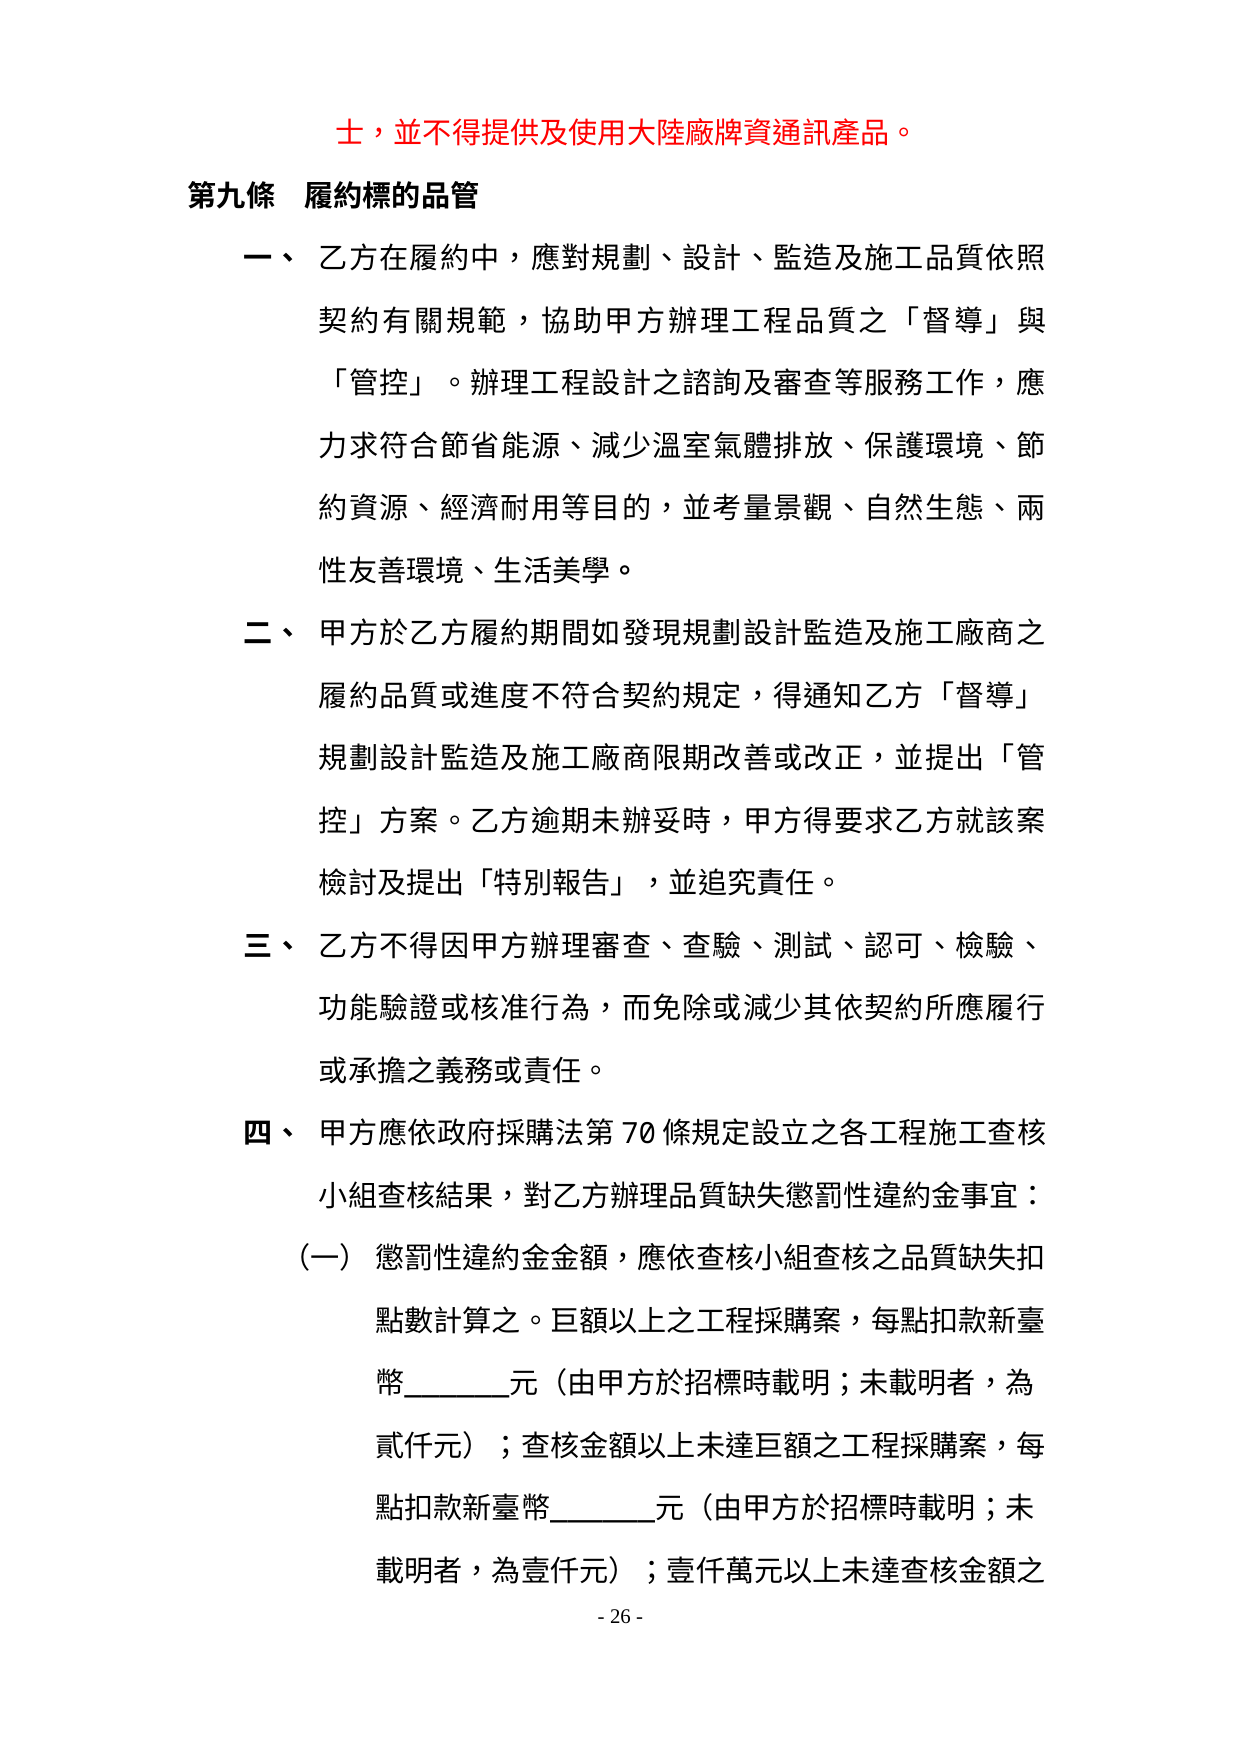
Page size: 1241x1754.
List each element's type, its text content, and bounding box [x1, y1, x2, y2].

list 甲方應依政府採購法第70條規定設立之各工程施工查核小組查核結果，對乙方辦理品質缺失懲罰性違約金事宜： [244, 1089, 1047, 1214]
text 第九條 履約標的品管 [187, 152, 1053, 214]
list 甲方於乙方履約期間如發現規劃設計監造及施工廠商之履約品質或進度不符合契約規定，得通知乙方「督導」規劃設計監造及施工廠商限期改善或改正，並提出「管控」方案。乙方逾期未辦妥時，甲方得要求乙方就該案檢討及提出「特別報告」，並追究責任。 [244, 589, 1047, 902]
list 懲罰性違約金金額，應依查核小組查核之品質缺失扣點數計算之。巨額以上之工程採購案，每點扣款新臺幣______元（由甲方於招標時載明；未載明者，為貳仟元）；查核金額以上未達巨額之工程採購案，每點扣款新臺幣______元（由甲方於招標時載明；未載明者，為壹仟元）；壹仟萬元以上未達查核金額之 [281, 1214, 1053, 1589]
text 士，並不得提供及使用大陸廠牌資通訊產品。 [306, 89, 1053, 152]
list 乙方不得因甲方辦理審查、查驗、測試、認可、檢驗、功能驗證或核准行為，而免除或減少其依契約所應履行或承擔之義務或責任。 [244, 902, 1047, 1089]
list 乙方在履約中，應對規劃、設計、監造及施工品質依照契約有關規範，協助甲方辦理工程品質之「督導」與「管控」。辦理工程設計之諮詢及審查等服務工作，應力求符合節省能源、減少溫室氣體排放、保護環境、節約資源、經濟耐用等目的，並考量景觀、自然生態、兩性友善環境、生活美學。 [244, 214, 1047, 589]
